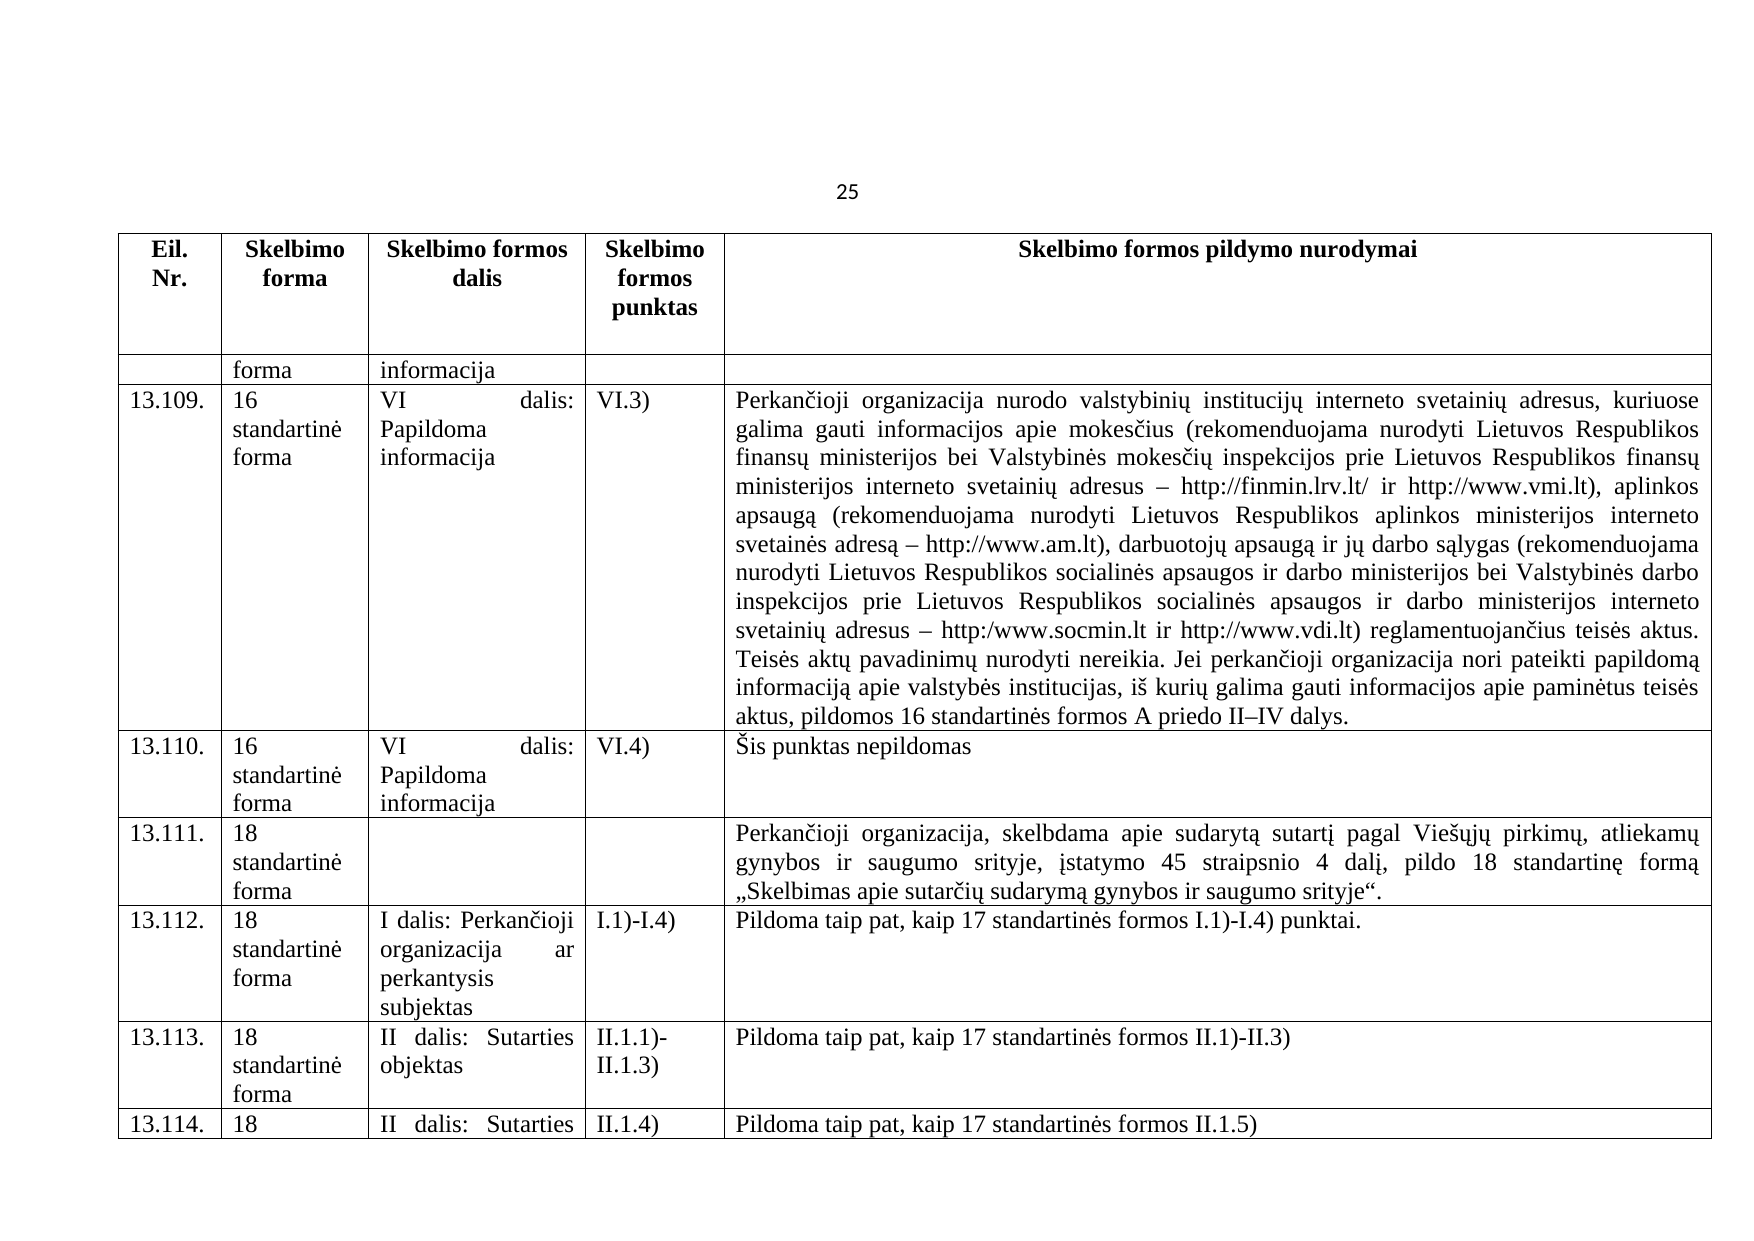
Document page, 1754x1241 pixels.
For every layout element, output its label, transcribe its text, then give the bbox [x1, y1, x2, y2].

table_cell I dalis: Perkančioji organizacija ar perkantysis subjektas [369, 906, 585, 1021]
table_cell I.1)-I.4) [586, 906, 724, 1021]
table_cell VI dalis: Papildoma informacija [369, 385, 585, 730]
table_cell [119, 355, 221, 384]
table_cell informacija [369, 355, 585, 384]
table_cell Perkančioji organizacija, skelbdama apie sudarytą sutartį pagal Viešųjų pirkimų, atliekamų gynybos ir saugumo srityje, įstatymo 45 straipsnio 4 dalį, pildo 18 standartinę formą „Skelbimas apie sutarčių sudarymą gynybos ir saugumo srityje“. [725, 818, 1711, 904]
table_cell 13.114. [119, 1109, 221, 1138]
table_cell Pildoma taip pat, kaip 17 standartinės formos I.1)-I.4) punktai. [725, 906, 1711, 1021]
table_cell 18 [222, 1109, 368, 1138]
table_cell [369, 818, 585, 904]
table_header Skelbimo formos pildymo nurodymai [725, 234, 1711, 354]
table_cell forma [222, 355, 368, 384]
table_cell VI.3) [586, 385, 724, 730]
table_cell Pildoma taip pat, kaip 17 standartinės formos II.1)-II.3) [725, 1022, 1711, 1108]
table_header Skelbimo formos punktas [586, 234, 724, 354]
table_cell [586, 818, 724, 904]
table_cell 16 standartinė forma [222, 731, 368, 817]
table_cell 18 standartinė forma [222, 1022, 368, 1108]
table_cell II dalis: Sutarties [369, 1109, 585, 1138]
table_cell 13.110. [119, 731, 221, 817]
table_cell [725, 355, 1711, 384]
table_cell 16 standartinė forma [222, 385, 368, 730]
table_cell 13.113. [119, 1022, 221, 1108]
table_header Eil. Nr. [119, 234, 221, 354]
table_cell II.1.4) [586, 1109, 724, 1138]
table_cell [586, 355, 724, 384]
table_cell VI dalis: Papildoma informacija [369, 731, 585, 817]
table_cell 18 standartinė forma [222, 906, 368, 1021]
table_cell II dalis: Sutarties objektas [369, 1022, 585, 1108]
table_header Skelbimo forma [222, 234, 368, 354]
table_cell VI.4) [586, 731, 724, 817]
table_cell 13.112. [119, 906, 221, 1021]
table_cell Perkančioji organizacija nurodo valstybinių institucijų interneto svetainių adresus, kuriuose galima gauti informacijos apie mokesčius (rekomenduojama nurodyti Lietuvos Respublikos finansų ministerijos bei Valstybinės mokesčių inspekcijos prie Lietuvos Respublikos finansų ministerijos interneto svetainių adresus – http://finmin.lrv.lt/ ir http://www.vmi.lt), aplinkos apsaugą (rekomenduojama nurodyti Lietuvos Respublikos aplinkos ministerijos interneto svetainės adresą – http://www.am.lt), darbuotojų apsaugą ir jų darbo sąlygas (rekomenduojama nurodyti Lietuvos Respublikos socialinės apsaugos ir darbo ministerijos bei Valstybinės darbo inspekcijos prie Lietuvos Respublikos socialinės apsaugos ir darbo ministerijos interneto svetainių adresus – http:/www.socmin.lt ir http://www.vdi.lt) reglamentuojančius teisės aktus. Teisės aktų pavadinimų nurodyti nereikia. Jei perkančioji organizacija nori pateikti papildomą informaciją apie valstybės institucijas, iš kurių galima gauti informacijos apie paminėtus teisės aktus, pildomos 16 standartinės formos A priedo II–IV dalys. [725, 385, 1711, 730]
table_cell Šis punktas nepildomas [725, 731, 1711, 817]
table_cell 13.109. [119, 385, 221, 730]
table_cell Pildoma taip pat, kaip 17 standartinės formos II.1.5) [725, 1109, 1711, 1138]
table_cell II.1.1)-II.1.3) [586, 1022, 724, 1108]
table_header Skelbimo formos dalis [369, 234, 585, 354]
table_cell 13.111. [119, 818, 221, 904]
table_cell 18 standartinė forma [222, 818, 368, 904]
